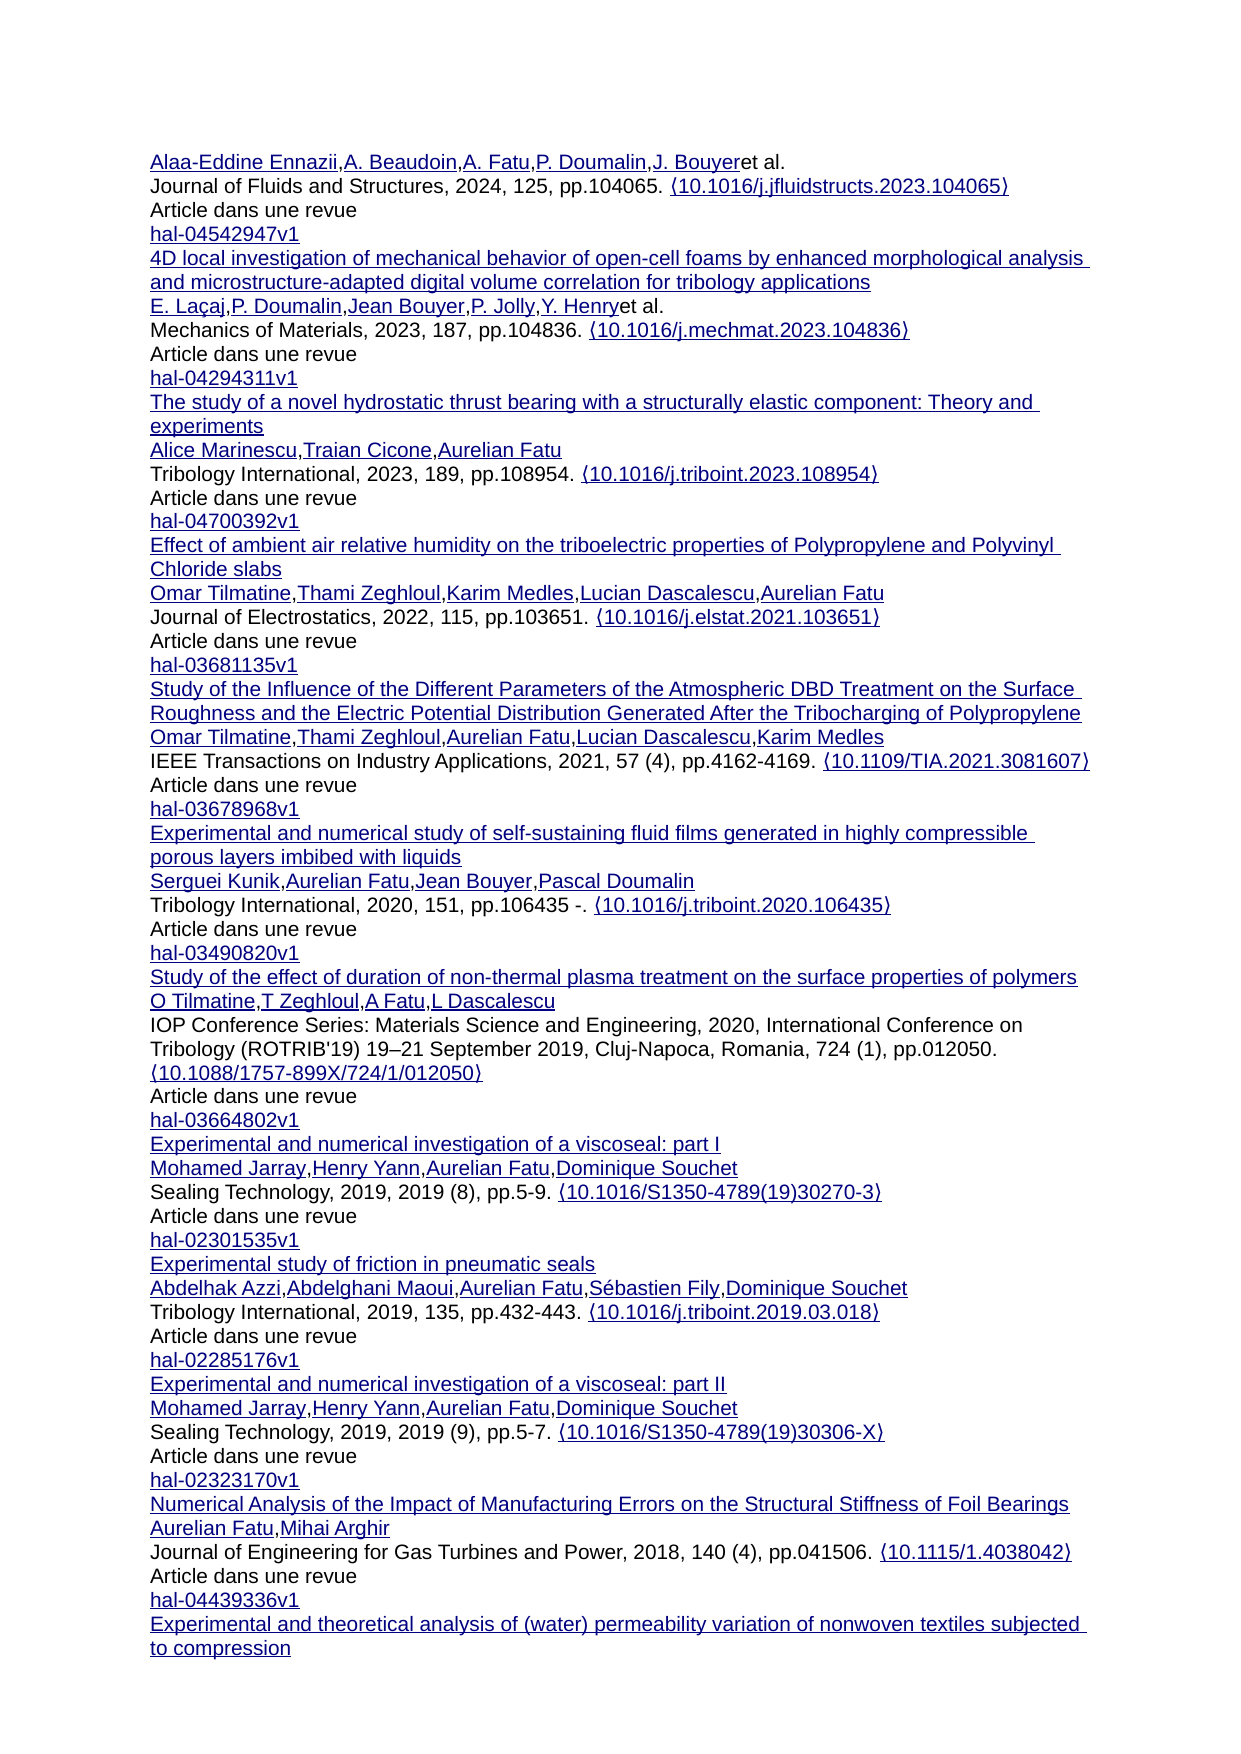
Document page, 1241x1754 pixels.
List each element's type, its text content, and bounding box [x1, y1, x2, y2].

table_cell Study of the effect of duration of non-thermal plasma treatment on the surface properties of polymers O Tilmatine,T Zeghloul,A Fatu,L Dascalescu IOP Conference Series: Materials Science and Engineering, 2020, International Conference on Tribology (ROTRIB'19) 19–21 September 2019, Cluj-Napoca, Romania, 724 (1), pp.012050. ⟨10.1088/1757-899X/724/1/012050⟩ Article dans une revue hal-03664802v1 [150, 965, 1090, 1132]
table_cell Experimental and theoretical analysis of (water) permeability variation of nonwoven textiles subjected to compression [150, 1611, 1090, 1659]
table_cell and microstructure-adapted digital volume correlation for tribology applications E. Laçaj,P. Doumalin,Jean Bouyer,P. Jolly,Y. Henryet al. Mechanics of Materials, 2023, 187, pp.104836. ⟨10.1016/j.mechmat.2023.104836⟩ Article dans une revue hal-04294311v1 [150, 268, 1090, 389]
table_cell Experimental and numerical study of self-sustaining fluid films generated in highly compressible porous layers imbibed with liquids Serguei Kunik,Aurelian Fatu,Jean Bouyer,Pascal Doumalin Tribology International, 2020, 151, pp.106435 -. ⟨10.1016/j.triboint.2020.106435⟩ Article dans une revue hal-03490820v1 [150, 821, 1090, 964]
table_cell Alaa-Eddine Ennazii,A. Beaudoin,A. Fatu,P. Doumalin,J. Bouyeret al. Journal of Fluids and Structures, 2024, 125, pp.104065. ⟨10.1016/j.jfluidstructs.2023.104065⟩ Article dans une revue hal-04542947v1 [150, 150, 1090, 246]
table_cell Experimental and numerical investigation of a viscoseal: part II Mohamed Jarray,Henry Yann,Aurelian Fatu,Dominique Souchet Sealing Technology, 2019, 2019 (9), pp.5-7. ⟨10.1016/S1350-4789(19)30306-X⟩ Article dans une revue hal-02323170v1 [150, 1372, 1090, 1492]
table_cell Experimental and numerical investigation of a viscoseal: part I Mohamed Jarray,Henry Yann,Aurelian Fatu,Dominique Souchet Sealing Technology, 2019, 2019 (8), pp.5-9. ⟨10.1016/S1350-4789(19)30270-3⟩ Article dans une revue hal-02301535v1 [150, 1132, 1090, 1252]
table_cell Numerical Analysis of the Impact of Manufacturing Errors on the Structural Stiffness of Foil Bearings Aurelian Fatu,Mihai Arghir Journal of Engineering for Gas Turbines and Power, 2018, 140 (4), pp.041506. ⟨10.1115/1.4038042⟩ Article dans une revue hal-04439336v1 [150, 1492, 1090, 1611]
table_cell Effect of ambient air relative humidity on the triboelectric properties of Polypropylene and Polyvinyl Chloride slabs Omar Tilmatine,Thami Zeghloul,Karim Medles,Lucian Dascalescu,Aurelian Fatu Journal of Electrostatics, 2022, 115, pp.103651. ⟨10.1016/j.elstat.2021.103651⟩ Article dans une revue hal-03681135v1 [150, 533, 1090, 677]
table_cell Study of the Influence of the Different Parameters of the Atmospheric DBD Treatment on the Surface Roughness and the Electric Potential Distribution Generated After the Tribocharging of Polypropylene Omar Tilmatine,Thami Zeghloul,Aurelian Fatu,Lucian Dascalescu,Karim Medles IEEE Transactions on Industry Applications, 2021, 57 (4), pp.4162-4169. ⟨10.1109/TIA.2021.3081607⟩ Article dans une revue hal-03678968v1 [150, 677, 1090, 821]
table_cell The study of a novel hydrostatic thrust bearing with a structurally elastic component: Theory and experiments Alice Marinescu,Traian Cicone,Aurelian Fatu Tribology International, 2023, 189, pp.108954. ⟨10.1016/j.triboint.2023.108954⟩ Article dans une revue hal-04700392v1 [150, 390, 1090, 533]
table_cell Experimental study of friction in pneumatic seals Abdelhak Azzi,Abdelghani Maoui,Aurelian Fatu,Sébastien Fily,Dominique Souchet Tribology International, 2019, 135, pp.432-443. ⟨10.1016/j.triboint.2019.03.018⟩ Article dans une revue hal-02285176v1 [150, 1252, 1090, 1372]
table_cell 4D local investigation of mechanical behavior of open-cell foams by enhanced morphological analysis [150, 246, 1090, 267]
